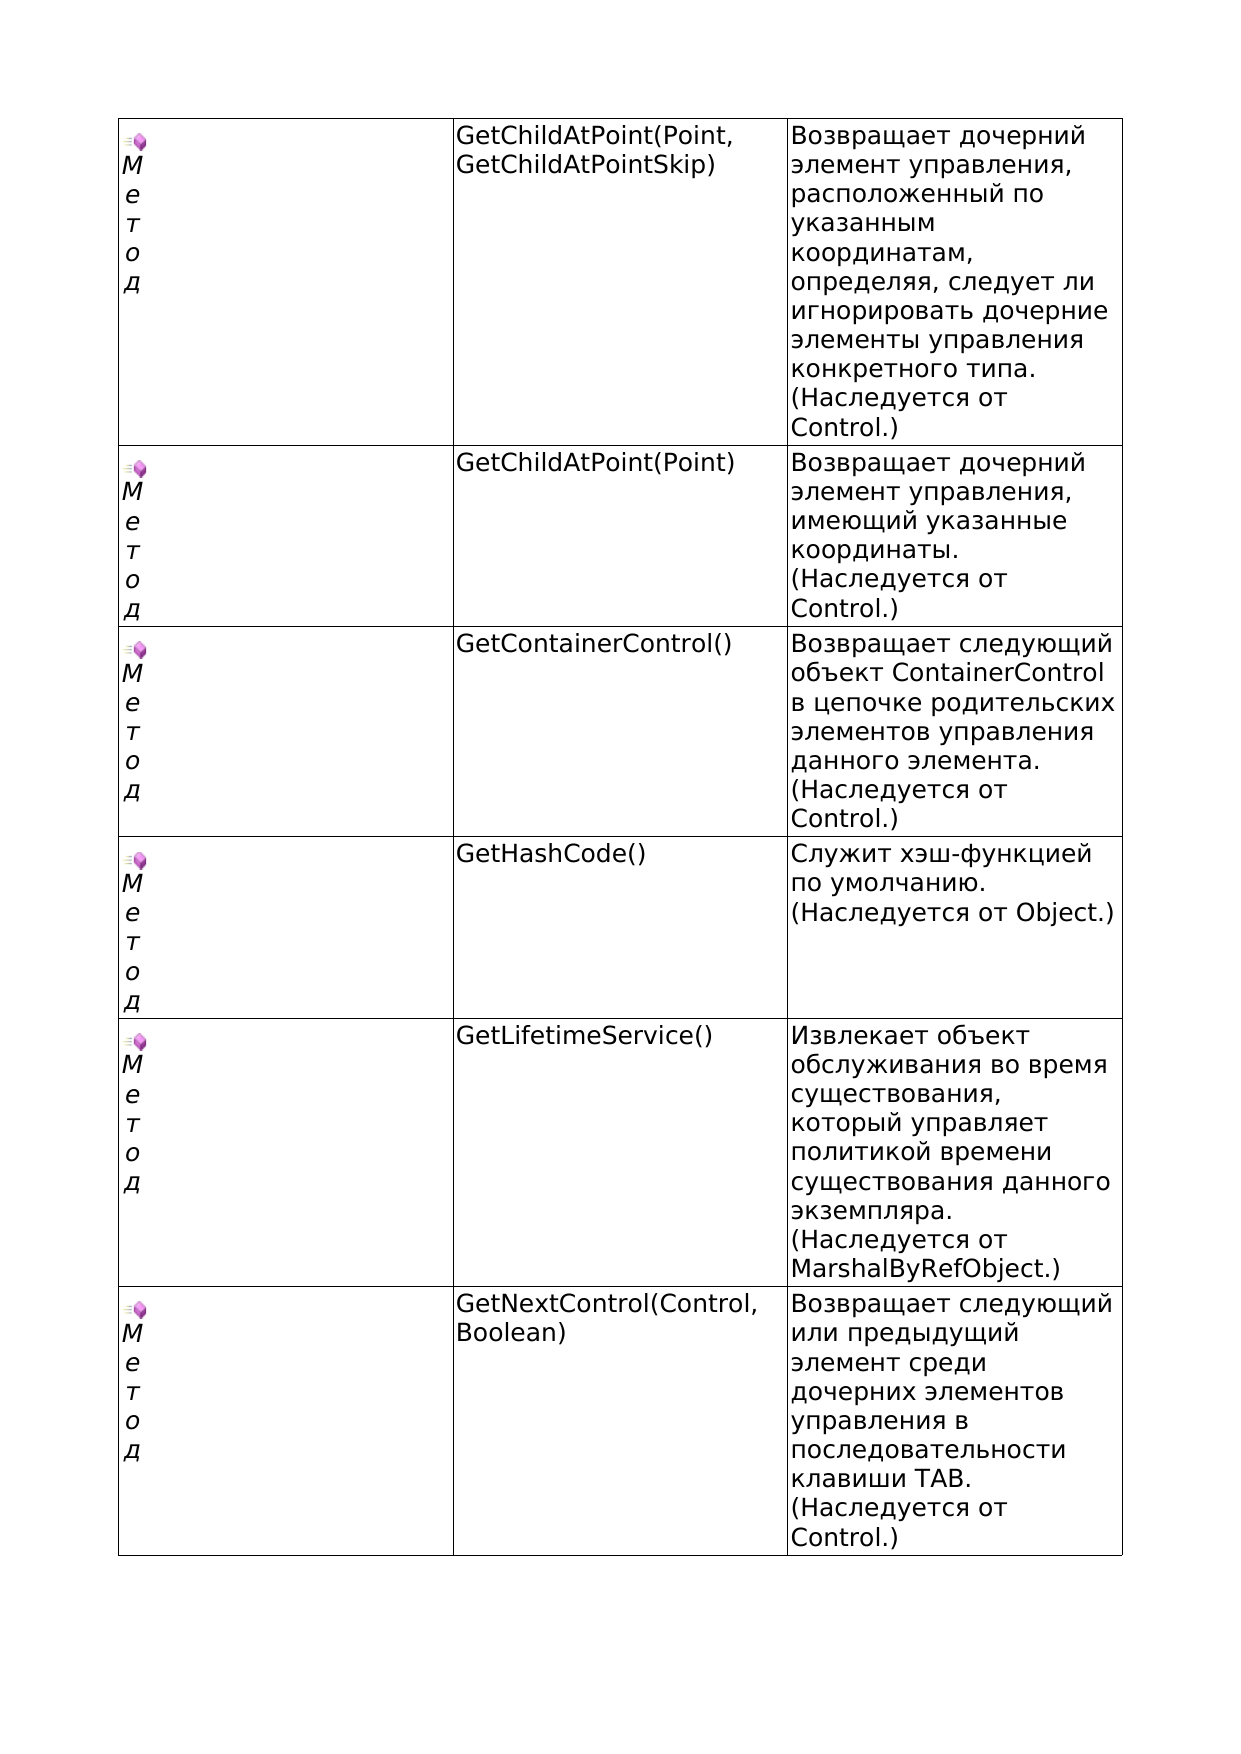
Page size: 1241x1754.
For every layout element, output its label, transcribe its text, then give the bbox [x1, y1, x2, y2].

table_cell GetHashCode() [454, 837, 787, 1018]
picture [121, 460, 147, 478]
table_cell GetLifetimeService() [454, 1019, 787, 1286]
table_cell Возвращает дочерний элемент управления, имеющий указанные координаты. (Наследуется от Control.) [788, 446, 1122, 626]
picture [121, 1033, 147, 1051]
table_cell GetChildAtPoint(Point, GetChildAtPointSkip) [454, 119, 787, 445]
table_cell [119, 446, 453, 626]
table_cell GetNextControl(Control, Boolean) [454, 1287, 787, 1555]
table_cell Возвращает дочерний элемент управления, расположенный по указанным координатам, определяя, следует ли игнорировать дочерние элементы управления конкретного типа. (Наследуется от Control.) [788, 119, 1122, 445]
table_cell [119, 1019, 453, 1286]
table_cell Служит хэш-функцией по умолчанию. (Наследуется от Object.) [788, 837, 1122, 1018]
table_cell Извлекает объект обслуживания во время существования, который управляет политикой времени существования данного экземпляра. (Наследуется от MarshalByRefObject.) [788, 1019, 1122, 1286]
picture [121, 641, 147, 659]
table_cell GetChildAtPoint(Point) [454, 446, 787, 626]
table_cell [119, 119, 453, 445]
picture [121, 852, 147, 870]
table_cell GetContainerControl() [454, 627, 787, 836]
table_cell Возвращает следующий объект ContainerControl в цепочке родительских элементов управления данного элемента. (Наследуется от Control.) [788, 627, 1122, 836]
picture [121, 133, 147, 151]
table_cell Возвращает следующий или предыдущий элемент среди дочерних элементов управления в последовательности клавиши TAB. (Наследуется от Control.) [788, 1287, 1122, 1555]
picture [121, 1301, 147, 1319]
table_cell [119, 1287, 453, 1555]
table_cell [119, 837, 453, 1018]
table_cell [119, 627, 453, 836]
